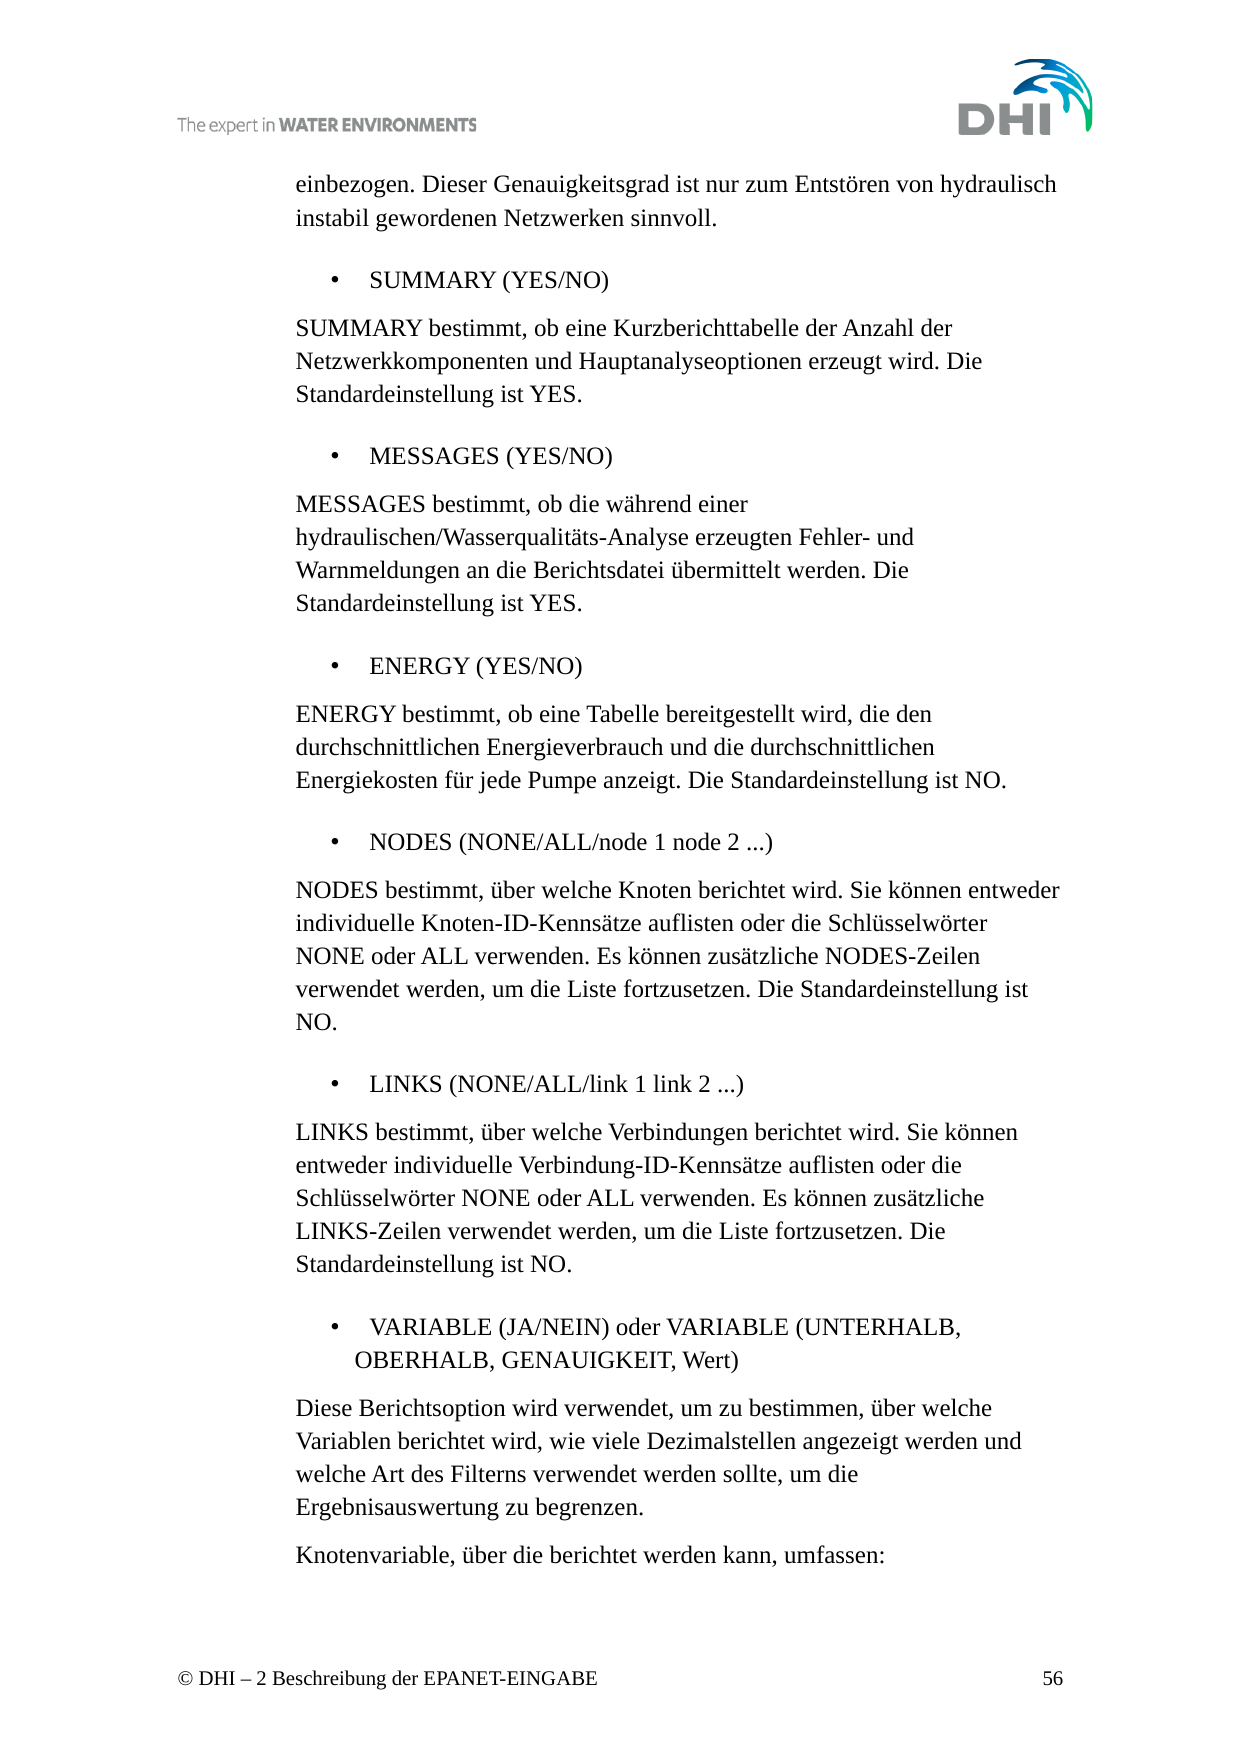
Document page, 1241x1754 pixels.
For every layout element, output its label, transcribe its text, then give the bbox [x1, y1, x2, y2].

text ENERGY bestimmt, ob eine Tabelle bereitgestellt wird, die den durchschnittlichen Energieverbrauch und die durchschnittlichen Energiekosten für jede Pumpe anzeigt. Die Standardeinstellung ist NO. [295, 699, 1063, 793]
list LINKS (NONE/ALL/link 1 link 2 ...) [339, 1069, 1063, 1098]
text Knotenvariable, über die berichtet werden kann, umfassen: [295, 1540, 1063, 1568]
list ENERGY (YES/NO) [339, 651, 1063, 679]
picture [177, 117, 477, 135]
text einbezogen. Dieser Genauigkeitsgrad ist nur zum Entstören von hydraulisch instabil gewordenen Netzwerken sinnvoll. [295, 169, 1063, 231]
list VARIABLE (JA/NEIN) oder VARIABLE (UNTERHALB, OBERHALB, GENAUIGKEIT, Wert) [339, 1312, 1063, 1374]
picture [958, 59, 1093, 135]
list SUMMARY (YES/NO) [339, 265, 1063, 294]
text SUMMARY bestimmt, ob eine Kurzberichttabelle der Anzahl der Netzwerkkomponenten und Hauptanalyseoptionen erzeugt wird. Die Standardeinstellung ist YES. [295, 313, 1063, 408]
text NODES bestimmt, über welche Knoten berichtet wird. Sie können entweder individuelle Knoten-ID-Kennsätze auflisten oder die Schlüsselwörter NONE oder ALL verwenden. Es können zusätzliche NODES-Zeilen verwendet werden, um die Liste fortzusetzen. Die Standardeinstellung ist NO. [295, 875, 1063, 1036]
text Diese Berichtsoption wird verwendet, um zu bestimmen, über welche Variablen berichtet wird, wie viele Dezimalstellen angezeigt werden und welche Art des Filterns verwendet werden sollte, um die Ergebnisauswertung zu begrenzen. [295, 1393, 1063, 1521]
text MESSAGES bestimmt, ob die während einer hydraulischen/Wasserqualitäts-Analyse erzeugten Fehler- und Warnmeldungen an die Berichtsdatei übermittelt werden. Die Standardeinstellung ist YES. [295, 489, 1063, 617]
text LINKS bestimmt, über welche Verbindungen berichtet wird. Sie können entweder individuelle Verbindung-ID-Kennsätze auflisten oder die Schlüsselwörter NONE oder ALL verwenden. Es können zusätzliche LINKS-Zeilen verwendet werden, um die Liste fortzusetzen. Die Standardeinstellung ist NO. [295, 1117, 1063, 1278]
list NODES (NONE/ALL/node 1 node 2 ...) [339, 827, 1063, 856]
list MESSAGES (YES/NO) [339, 441, 1063, 470]
